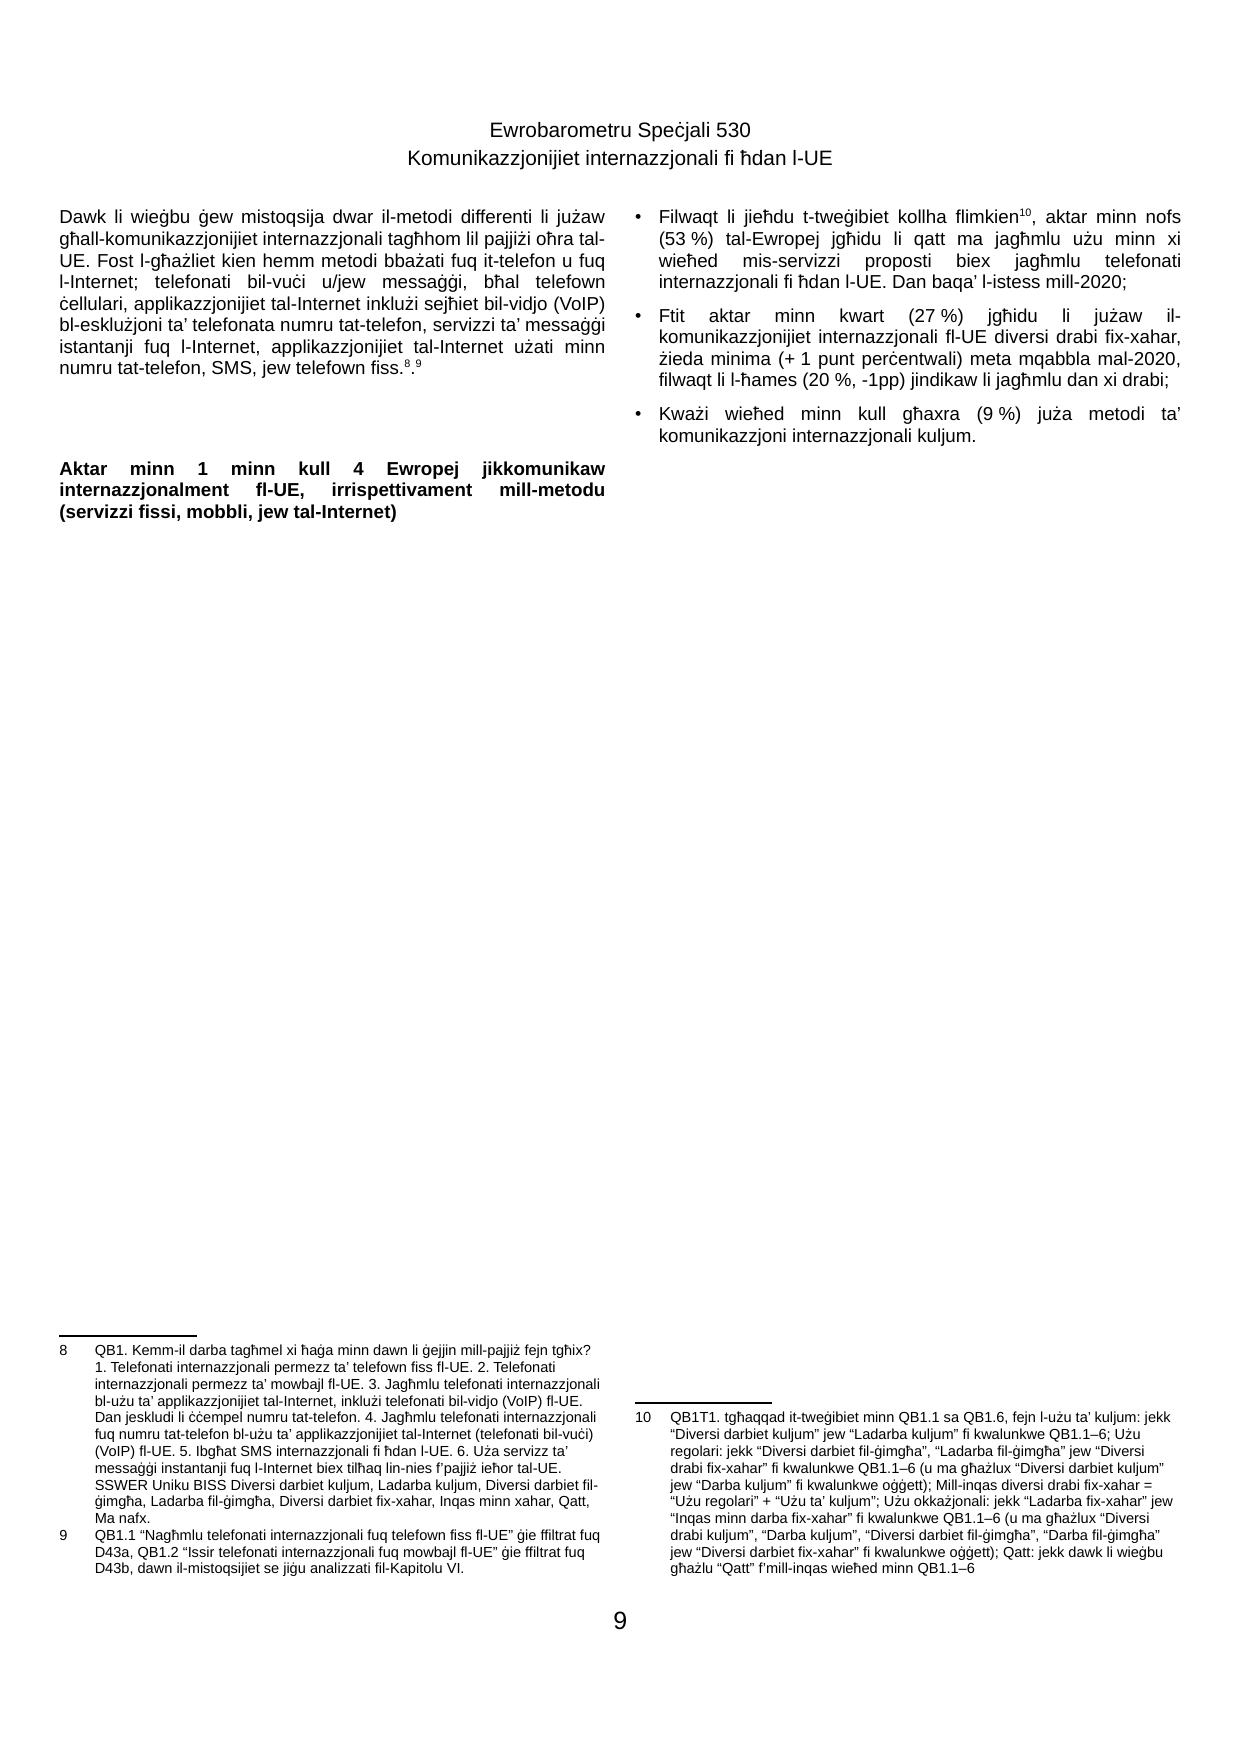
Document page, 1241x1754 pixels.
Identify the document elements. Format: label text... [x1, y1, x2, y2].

list Filwaqt li jieħdu t-tweġibiet kollha flimkien, aktar minn nofs (53 %) tal-Ewropej jgħidu li qatt ma jagħmlu użu minn xi wieħed mis-servizzi proposti biex jagħmlu telefonati internazzjonali fi ħdan l-UE. Dan baqa’ l-istess mill-2020; [635, 206, 1181, 292]
list Ftit aktar minn kwart (27 %) jgħidu li jużaw il-komunikazzjonijiet internazzjonali fl-UE diversi drabi fix-xahar, żieda minima (+ 1 punt perċentwali) meta mqabbla mal-2020, filwaqt li l-ħames (20 %, -1pp) jindikaw li jagħmlu dan xi drabi; [635, 304, 1181, 391]
text Aktar minn 1 minn kull 4 Ewropej jikkomunikaw internazzjonalment fl-UE, irrispettivament mill-metodu (servizzi fissi, mobbli, jew tal-Internet) [59, 457, 605, 522]
list Kważi wieħed minn kull għaxra (9 %) juża metodi ta’ komunikazzjoni internazzjonali kuljum. [635, 403, 1181, 446]
text QB1.1 “Nagħmlu telefonati internazzjonali fuq telefown fiss fl-UE” ġie ffiltrat fuq D43a, QB1.2 “Issir telefonati internazzjonali fuq mowbajl fl-UE” ġie ffiltrat fuq D43b, dawn il-mistoqsijiet se jiġu analizzati fil-Kapitolu VI. [59, 1527, 605, 1577]
text QB1. Kemm-il darba tagħmel xi ħaġa minn dawn li ġejjin mill-pajjiż fejn tgħix? 1. Telefonati internazzjonali permezz ta’ telefown fiss fl-UE. 2. Telefonati internazzjonali permezz ta’ mowbajl fl-UE. 3. Jagħmlu telefonati internazzjonali bl-użu ta’ applikazzjonijiet tal-Internet, inklużi telefonati bil-vidjo (VoIP) fl-UE. Dan jeskludi li ċċempel numru tat-telefon. 4. Jagħmlu telefonati internazzjonali fuq numru tat-telefon bl-użu ta’ applikazzjonijiet tal-Internet (telefonati bil-vuċi) (VoIP) fl-UE. 5. Ibgħat SMS internazzjonali fi ħdan l-UE. 6. Uża servizz ta’ messaġġi instantanji fuq l-Internet biex tilħaq lin-nies f’pajjiż ieħor tal-UE. SSWER Uniku BISS Diversi darbiet kuljum, Ladarba kuljum, Diversi darbiet fil-ġimgħa, Ladarba fil-ġimgħa, Diversi darbiet fix-xahar, Inqas minn xahar, Qatt, Ma nafx. [59, 1342, 605, 1527]
text Dawk li wieġbu ġew mistoqsija dwar il-metodi differenti li jużaw għall-komunikazzjonijiet internazzjonali tagħhom lil pajjiżi oħra tal-UE. Fost l-għażliet kien hemm metodi bbażati fuq it-telefon u fuq l-Internet; telefonati bil-vuċi u/jew messaġġi, bħal telefown ċellulari, applikazzjonijiet tal-Internet inklużi sejħiet bil-vidjo (VoIP) bl-esklużjoni ta’ telefonata numru tat-telefon, servizzi ta’ messaġġi istantanji fuq l-Internet, applikazzjonijiet tal-Internet użati minn numru tat-telefon, SMS, jew telefown fiss.. [59, 206, 605, 379]
list QB1T1. tgħaqqad it-tweġibiet minn QB1.1 sa QB1.6, fejn l-użu ta’ kuljum: jekk “Diversi darbiet kuljum” jew “Ladarba kuljum” fi kwalunkwe QB1.1–6; Użu regolari: jekk “Diversi darbiet fil-ġimgħa”, “Ladarba fil-ġimgħa” jew “Diversi drabi fix-xahar” fi kwalunkwe QB1.1–6 (u ma għażlux “Diversi darbiet kuljum” jew “Darba kuljum” fi kwalunkwe oġġett); Mill-inqas diversi drabi fix-xahar = “Użu regolari” + “Użu ta’ kuljum”; Użu okkażjonali: jekk “Ladarba fix-xahar” jew “Inqas minn darba fix-xahar” fi kwalunkwe QB1.1–6 (u ma għażlux “Diversi drabi kuljum”, “Darba kuljum”, “Diversi darbiet fil-ġimgħa”, “Darba fil-ġimgħa” jew “Diversi darbiet fix-xahar” fi kwalunkwe oġġett); Qatt: jekk dawk li wieġbu għażlu “Qatt” f’mill-inqas wieħed minn QB1.1–6 [635, 1409, 1181, 1577]
